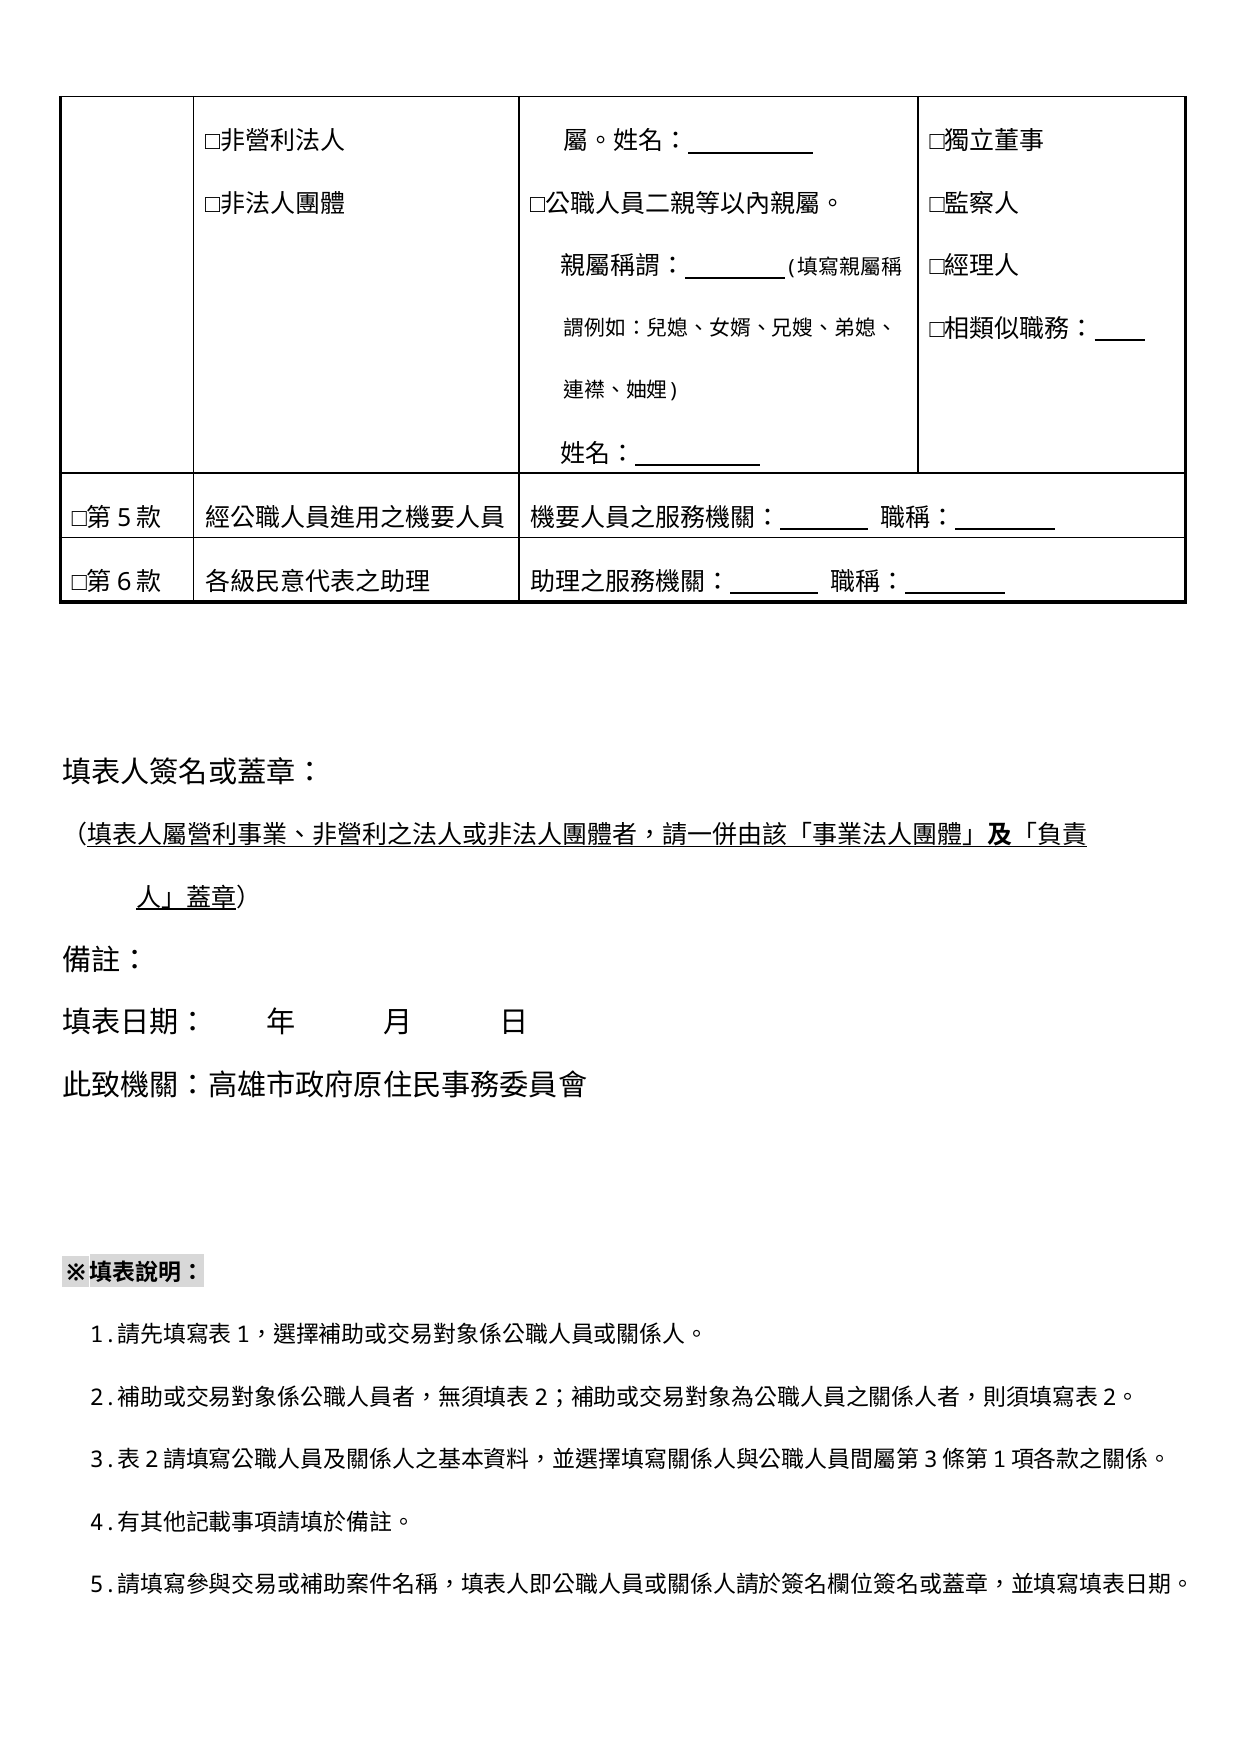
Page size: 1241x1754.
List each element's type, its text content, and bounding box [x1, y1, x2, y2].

text ※填表說明： [62, 1228, 1110, 1291]
table_cell 助理之服務機關： 職稱： [520, 538, 1184, 600]
table_cell □第6款 [62, 538, 193, 600]
table_cell [62, 97, 193, 472]
text 3.表2請填寫公職人員及關係人之基本資料，並選擇填寫關係人與公職人員間屬第3條第1項各款之關係。 [62, 1416, 1204, 1478]
table_cell 經公職人員進用之機要人員 [194, 474, 518, 536]
table_cell 屬。姓名： □公職人員二親等以內親屬。 親屬稱謂： (填寫親屬稱謂例如：兒媳、女婿、兄嫂、弟媳、連襟、妯娌) 姓名： [520, 97, 917, 472]
text 1.請先填寫表1，選擇補助或交易對象係公職人員或關係人。 [62, 1291, 1204, 1353]
table_cell 各級民意代表之助理 [194, 538, 518, 600]
text （填表人屬營利事業、非營利之法人或非法人團體者，請一併由該「事業法人團體」及「負責人」蓋章） [62, 791, 1110, 916]
text 此致機關：高雄市政府原住民事務委員會 [62, 1041, 1110, 1103]
table_cell 機要人員之服務機關： 職稱： [520, 474, 1184, 536]
table_cell □獨立董事 □監察人 □經理人 □相類似職務： [919, 97, 1184, 472]
text 填表日期： 年 月 日 [62, 978, 1110, 1041]
table_cell □非營利法人 □非法人團體 [194, 97, 518, 472]
table_cell □第5款 [62, 474, 193, 536]
text 5.請填寫參與交易或補助案件名稱，填表人即公職人員或關係人請於簽名欄位簽名或蓋章，並填寫填表日期。 [62, 1541, 1204, 1603]
text 4.有其他記載事項請填於備註。 [62, 1478, 1204, 1541]
text 2.補助或交易對象係公職人員者，無須填表2；補助或交易對象為公職人員之關係人者，則須填寫表2。 [62, 1353, 1204, 1416]
text 填表人簽名或蓋章： [62, 728, 1110, 791]
text 備註： [62, 916, 1110, 978]
